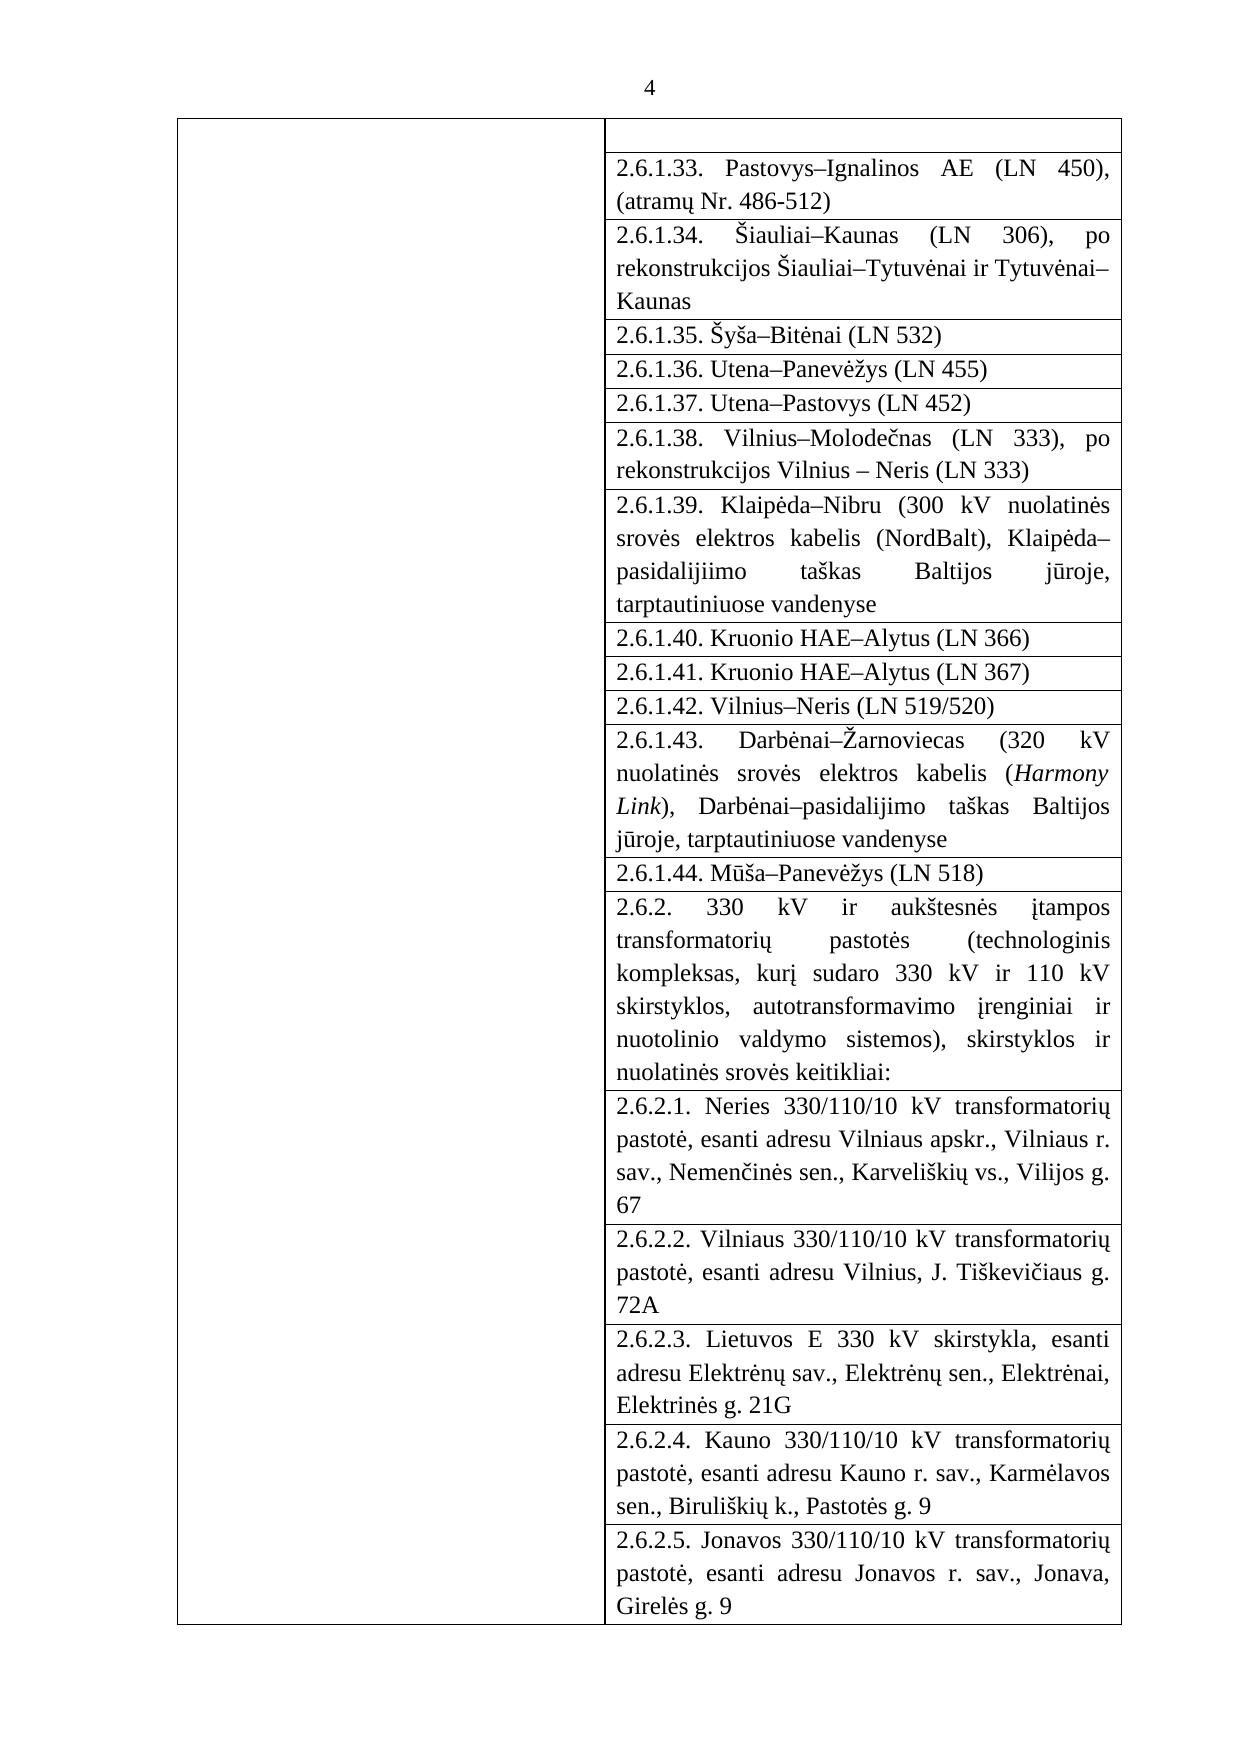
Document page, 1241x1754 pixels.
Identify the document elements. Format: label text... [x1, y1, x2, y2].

table_cell 2.6.1.44. Mūša–Panevėžys (LN 518) [606, 858, 1121, 891]
table_cell 2.6.1.43. Darbėnai–Žarnoviecas (320 kV nuolatinės srovės elektros kabelis (Harmony Link), Darbėnai–pasidalijimo taškas Baltijos jūroje, tarptautiniuose vandenyse [606, 725, 1121, 857]
table_cell 2.6.2.1. Neries 330/110/10 kV transformatorių pastotė, esanti adresu Vilniaus apskr., Vilniaus r. sav., Nemenčinės sen., Karveliškių vs., Vilijos g. 67 [606, 1091, 1121, 1223]
table_cell 2.6.2.5. Jonavos 330/110/10 kV transformatorių pastotė, esanti adresu Jonavos r. sav., Jonava, Girelės g. 9 [606, 1525, 1121, 1624]
table_cell 2.6.2.2. Vilniaus 330/110/10 kV transformatorių pastotė, esanti adresu Vilnius, J. Tiškevičiaus g. 72A [606, 1225, 1121, 1323]
table_cell 2.6.1.38. Vilnius–Molodečnas (LN 333), po rekonstrukcijos Vilnius – Neris (LN 333) [606, 423, 1121, 489]
table_cell 2.6.2.3. Lietuvos E 330 kV skirstykla, esanti adresu Elektrėnų sav., Elektrėnų sen., Elektrėnai, Elektrinės g. 21G [606, 1325, 1121, 1424]
table_cell 2.6.1.33. Pastovys–Ignalinos AE (LN 450), (atramų Nr. 486-512) [606, 153, 1121, 219]
table_cell 2.6.2. 330 kV ir aukštesnės įtampos transformatorių pastotės (technologinis kompleksas, kurį sudaro 330 kV ir 110 kV skirstyklos, autotransformavimo įrenginiai ir nuotolinio valdymo sistemos), skirstyklos ir nuolatinės srovės keitikliai: [606, 892, 1121, 1090]
table_cell 2.6.1.35. Šyša–Bitėnai (LN 532) [606, 320, 1121, 353]
table_cell 2.6.1.42. Vilnius–Neris (LN 519/520) [606, 691, 1121, 724]
table_cell 2.6.1.39. Klaipėda–Nibru (300 kV nuolatinės srovės elektros kabelis (NordBalt), Klaipėda–pasidalijiimo taškas Baltijos jūroje, tarptautiniuose vandenyse [606, 490, 1121, 622]
table_cell 2.6.1.40. Kruonio HAE–Alytus (LN 366) [606, 623, 1121, 656]
table_cell 2.6.1.34. Šiauliai–Kaunas (LN 306), po rekonstrukcijos Šiauliai–Tytuvėnai ir Tytuvėnai– Kaunas [606, 220, 1121, 319]
table_header [178, 119, 604, 1624]
table_cell 2.6.1.36. Utena–Panevėžys (LN 455) [606, 355, 1121, 387]
table_cell 2.6.1.37. Utena–Pastovys (LN 452) [606, 389, 1121, 422]
table_cell 2.6.2.4. Kauno 330/110/10 kV transformatorių pastotė, esanti adresu Kauno r. sav., Karmėlavos sen., Biruliškių k., Pastotės g. 9 [606, 1425, 1121, 1524]
table_cell [606, 119, 1121, 152]
table_cell 2.6.1.41. Kruonio HAE–Alytus (LN 367) [606, 657, 1121, 690]
